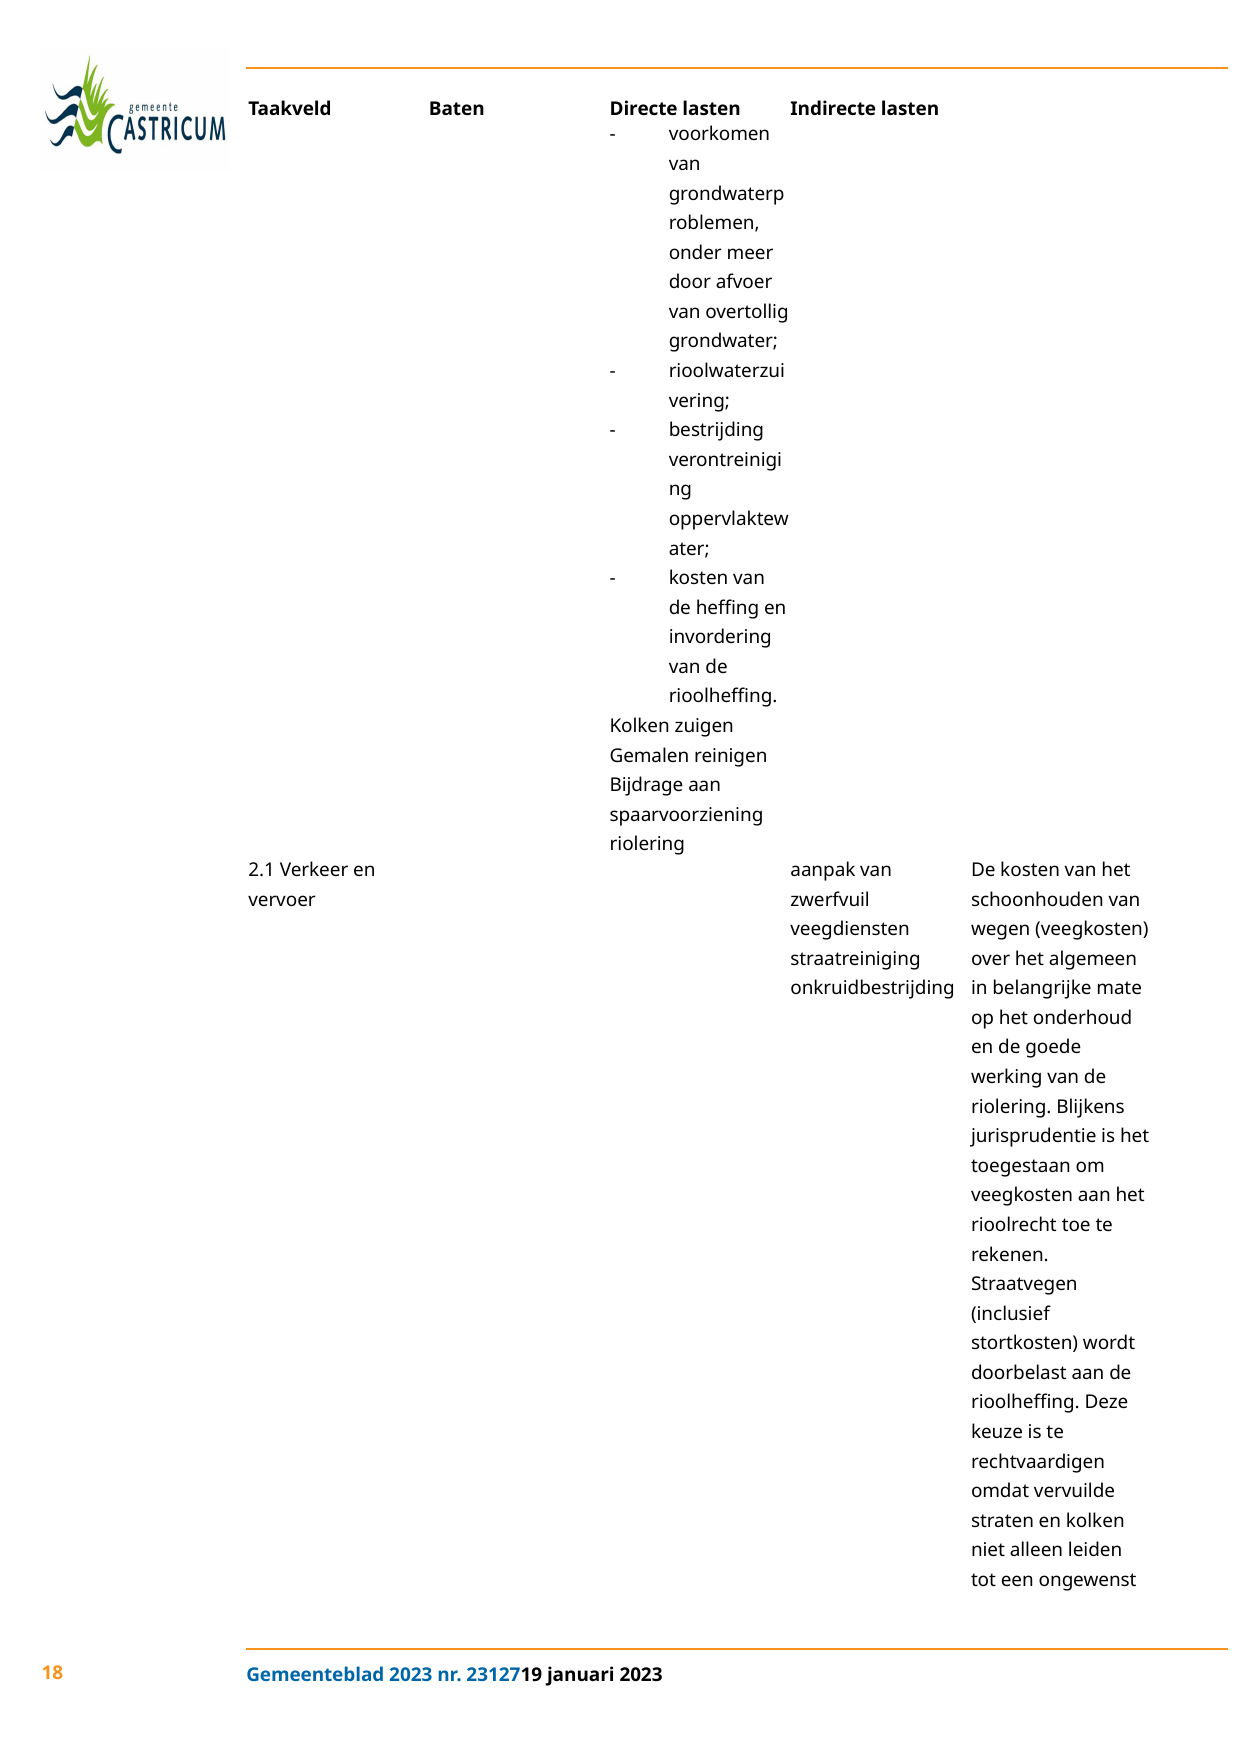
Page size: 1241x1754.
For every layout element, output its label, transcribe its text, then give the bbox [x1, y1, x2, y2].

table_cell [609, 856, 790, 1592]
table_cell voorkomen van grondwaterproblemen, onder meer door afvoer van overtollig grondwater; rioolwaterzuivering; bestrijding verontreiniging oppervlaktewater; kosten van de heffing en invordering van de rioolheffing. Kolken zuigen Gemalen reinigen Bijdrage aan spaarvoorziening riolering [609, 121, 790, 856]
table_cell 2.1 Verkeer en vervoer [248, 856, 429, 1592]
table_cell [429, 856, 609, 1592]
table_header Directe lasten [609, 95, 790, 121]
table_cell [971, 121, 1152, 856]
table_header Baten [429, 95, 609, 121]
table_cell De kosten van het schoonhouden van wegen (veegkosten) over het algemeen in belangrijke mate op het onderhoud en de goede werking van de riolering. Blijkens jurisprudentie is het toegestaan om veegkosten aan het rioolrecht toe te rekenen. Straatvegen (inclusief stortkosten) wordt doorbelast aan de rioolheffing. Deze keuze is te rechtvaardigen omdat vervuilde straten en kolken niet alleen leiden tot een ongewenst [971, 856, 1152, 1592]
table_cell [429, 121, 609, 856]
table_cell aanpak van zwerfvuil veegdiensten straatreiniging onkruidbestrijding [790, 856, 971, 1592]
table_cell [790, 121, 971, 856]
table_cell [248, 121, 429, 856]
table_header Taakveld [248, 95, 429, 121]
table_header Indirecte lasten [790, 95, 1152, 121]
picture [41, 47, 231, 172]
